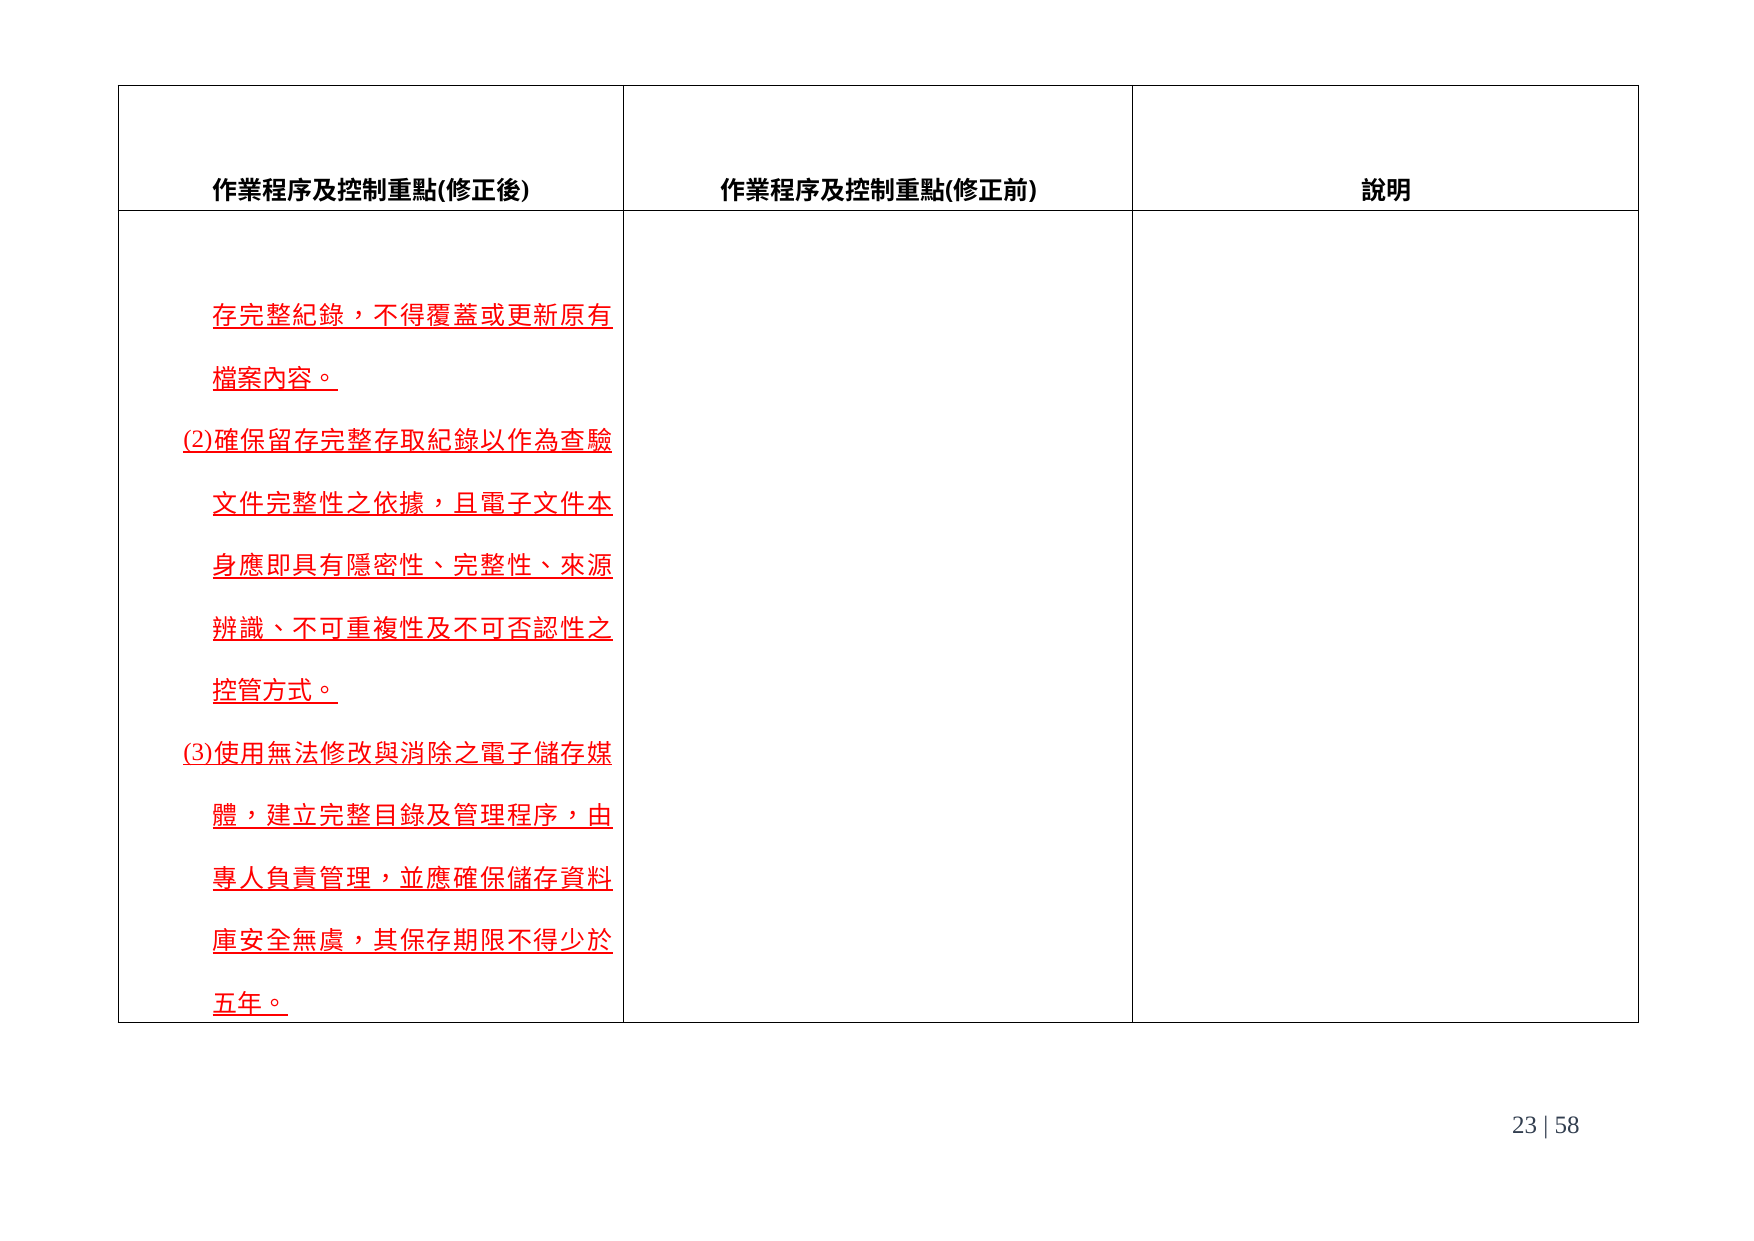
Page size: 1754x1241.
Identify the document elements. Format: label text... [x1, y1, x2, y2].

table_cell 參考「信託業內部控制制度標準規範」其他篇章之體例，刪除序文。 配合「信託業防制洗錢注意事項範本」修正名稱為「信託業防制洗錢及打擊資恐注意事項範本」，修正範本名稱，以下修正亦同。 依「信託業兼營全權委託投資業務操作辦法」(以下簡稱本操作辦法)第八條，增定作業程序(一)之1充分瞭解客戶作業(3)。 依本操作辦法第九條第一項，修正作業程序(一)之1充分瞭解客戶作業(4)。 依本操作辦法第九條第二項規定，修正作業程序(一)之1充分瞭解客戶作業(5)。 依本操作辦法第九條第三項規定，增訂作業程序(一)之1充分瞭解客戶作業(6)。 依本操作辦法第九條第四項及第五項規定，修正作業程序(一)之1充分瞭解客戶作業(7)。 依本操作辦法第十條第二項規定，增訂作業程序(一)之1充分瞭解客戶作業(8)。 依本操作辦法第十條第一項及第三項規定，增訂作業程序(一)之1充分瞭解客戶作業(9)。 依本操作辦法第九條第六項及第十條第四項規定，增訂作業程序(一)之1充分瞭解客戶作業(10)。 依本操作辦法第九條第七項規定，增訂作業程序(一)之1充分瞭解客戶作業(11)。 依本操作辦法第十條第五項規定，增訂作業程序(一)之1充分瞭解客戶作業(12)。 依本操作辦法第十六條規定，修正原作業程序(一)之1充分瞭解客戶作業(5)相關內容，並配合調整項次序號。 依本操作辦法第十一條規定，修正「期貨商」為「期貨經紀商」，以下修正亦同。 依本操作辦法第十四條第一項規定，修正作業程序(一)之2簽約與帳戶開立(4)，修正「證券商」為「證券經紀商」；並新增但書規定。 依本操作辦法第十四條第二項規定，增訂作業程序(一)之2簽約與帳戶開立(5)。 依本操作辦法第十五條規定，增訂作業程序(一)之2簽約與帳戶開立(6)。 依本操作辦法第二十條規定，修正作業程序(二)之1投資或交易分析相關文字。 依本操作辦法第二十一條及第二十二條規定，修正作業程序(二)之2投資或交易決定，修正「決策人員」為「投資或交易決策人員」，以下修正亦同；並新增相關作業流程規定。 依本操作辦法第二十三條及第二十四條規定，修正作業程序(二)之3投資或交易執行相關文字。 依本操作辦法第三十一條規定，修正作業程序(二)之4投資或交易檢討(2)相關文字。 依本操作辦法第二十四條之二規定，增訂作業程序(二)之5。 依本操作辦法第二十三條之一規定，增訂作業程序(二)之6。 依本操作辦法第二十四條之一規定，增訂作業程序(二)之7。 依本操作辦法第二十五條規定，修正作業程序(三)之1覆核交易明細作業(1)相關文字。 依本操作辦法第二十七條規定，酌修作業程序(三)之2指示交割作業(1)部分文字。 依本操作辦法第二十八條規定，增訂作業程序(三)之2指示交割作業(4)作業程序。 依本操作辦法第二十九條規定，修正作業程序(三)之3作業應注意事項(4)相關文字。 依本操作辦法第十八條規定，修正作業程序(四)作業管理2相關文字。 依本操作辦法第三十條規定，修正作業程序(四)作業管理5相關文字。 依本操作辦法第三十條第五項規定，增訂作業程序(四)作業管理7。 依本操作辦法第五條規定，修正作業程序(五)廣告、業務招攬與營業促銷活動。 依本操作辦法第三十四條規定，酌修正作業程序(六)之1業務區隔作業(1)部分文字。 依本操作辦法第三十七條規定，酌修作業程序(六)之3防止委託人間利益衝突之作業部分文字。 依民國99年10月26日金管證投字第0990058260號令規定，修正作業程序(十一)投資項目相關文字。 [1133, 211, 1638, 1022]
table_header 作業程序及控制重點(修正前) [624, 86, 1132, 210]
table_cell 存完整紀錄，不得覆蓋或更新原有檔案內容。 (2)確保留存完整存取紀錄以作為查驗文件完整性之依據，且電子文件本身應即具有隱密性、完整性、來源辨識、不可重複性及不可否認性之控管方式。 (3)使用無法修改與消除之電子儲存媒體，建立完整目錄及管理程序，由專人負責管理，並應確保儲存資料庫安全無虞，其保存期限不得少於五年。 [119, 211, 623, 1022]
table_cell [624, 211, 1132, 1022]
table_header 作業程序及控制重點(修正後) [119, 86, 623, 210]
table_header 說明 [1133, 86, 1638, 210]
